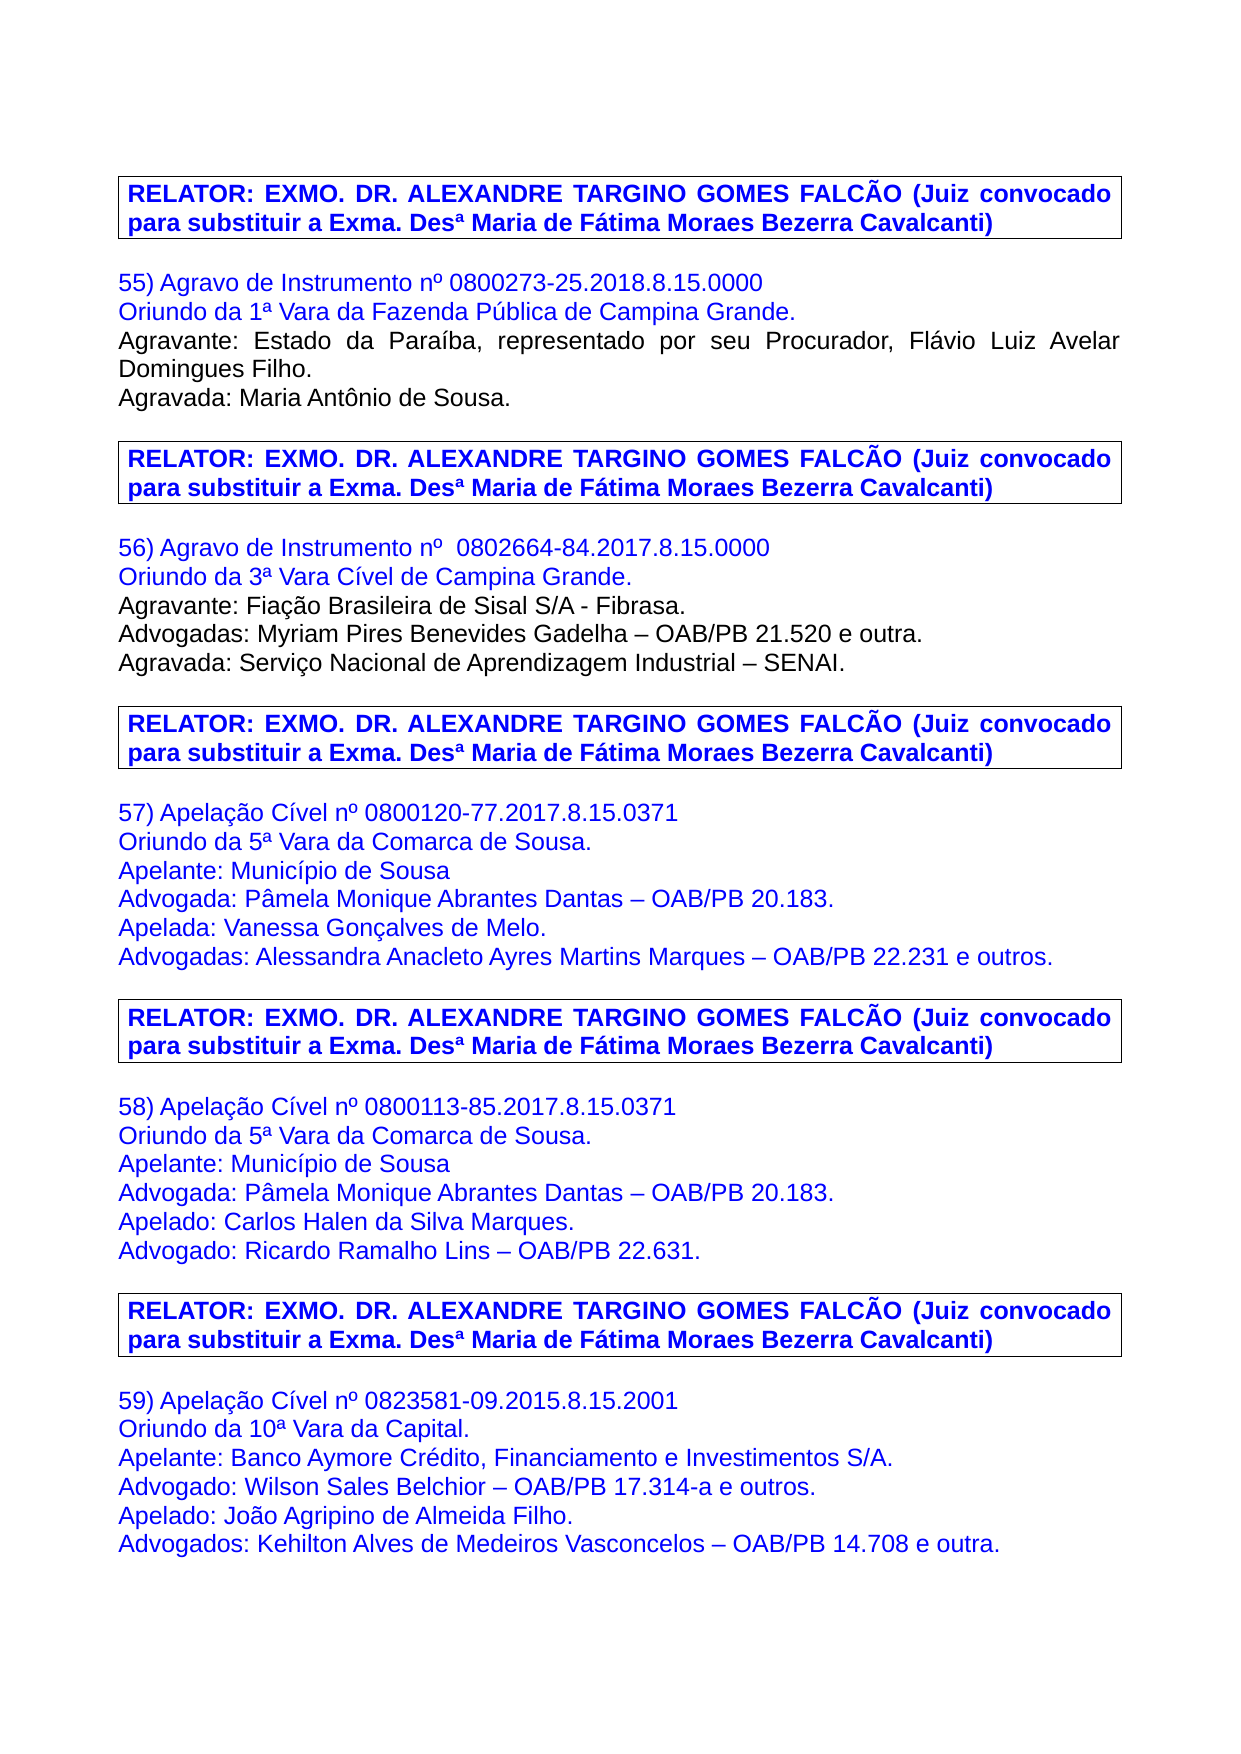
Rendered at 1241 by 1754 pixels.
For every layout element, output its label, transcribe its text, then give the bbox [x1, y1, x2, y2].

text RELATOR: EXMO. DR. ALEXANDRE TARGINO GOMES FALCÃO (Juiz convocado para substituir a Exma. Desª Maria de Fátima Moraes Bezerra Cavalcanti) [119, 442, 1121, 503]
text 57) Apelação Cível nº 0800120-77.2017.8.15.0371 [118, 798, 1122, 827]
text Advogada: Pâmela Monique Abrantes Dantas – OAB/PB 20.183. [118, 884, 1122, 913]
text RELATOR: EXMO. DR. ALEXANDRE TARGINO GOMES FALCÃO (Juiz convocado para substituir a Exma. Desª Maria de Fátima Moraes Bezerra Cavalcanti) [119, 177, 1121, 238]
text Oriundo da 5ª Vara da Comarca de Sousa. [118, 827, 1122, 856]
text 59) Apelação Cível nº 0823581-09.2015.8.15.2001 [118, 1386, 1122, 1414]
text Apelado: João Agripino de Almeida Filho. [118, 1501, 1122, 1529]
text Agravada: Maria Antônio de Sousa. [118, 383, 1122, 412]
text Apelante: Banco Aymore Crédito, Financiamento e Investimentos S/A. [118, 1443, 1122, 1472]
text Advogada: Pâmela Monique Abrantes Dantas – OAB/PB 20.183. [118, 1178, 1122, 1207]
text Agravante: Fiação Brasileira de Sisal S/A - Fibrasa. [118, 591, 1122, 619]
text Oriundo da 10ª Vara da Capital. [118, 1414, 1122, 1443]
text Apelado: Carlos Halen da Silva Marques. [118, 1207, 1122, 1236]
text 58) Apelação Cível nº 0800113-85.2017.8.15.0371 [118, 1092, 1122, 1121]
text Advogado: Ricardo Ramalho Lins – OAB/PB 22.631. [118, 1236, 1122, 1264]
text Advogadas: Alessandra Anacleto Ayres Martins Marques – OAB/PB 22.231 e outros. [118, 942, 1122, 971]
text RELATOR: EXMO. DR. ALEXANDRE TARGINO GOMES FALCÃO (Juiz convocado para substituir a Exma. Desª Maria de Fátima Moraes Bezerra Cavalcanti) [119, 1000, 1121, 1062]
text Advogadas: Myriam Pires Benevides Gadelha – OAB/PB 21.520 e outra. [118, 619, 1122, 648]
text Apelada: Vanessa Gonçalves de Melo. [118, 913, 1122, 942]
text Apelante: Município de Sousa [118, 1149, 1122, 1178]
text Oriundo da 1ª Vara da Fazenda Pública de Campina Grande. [118, 297, 1122, 326]
text Advogados: Kehilton Alves de Medeiros Vasconcelos – OAB/PB 14.708 e outra. [118, 1529, 1122, 1558]
text Advogado: Wilson Sales Belchior – OAB/PB 17.314-a e outros. [118, 1472, 1122, 1501]
text Oriundo da 5ª Vara da Comarca de Sousa. [118, 1121, 1122, 1149]
text 56) Agravo de Instrumento nº 0802664-84.2017.8.15.0000 [118, 533, 1122, 562]
text Agravante: Estado da Paraíba, representado por seu Procurador, Flávio Luiz Avelar Domingues Filho. [118, 326, 1122, 383]
text RELATOR: EXMO. DR. ALEXANDRE TARGINO GOMES FALCÃO (Juiz convocado para substituir a Exma. Desª Maria de Fátima Moraes Bezerra Cavalcanti) [119, 1294, 1121, 1356]
text Agravada: Serviço Nacional de Aprendizagem Industrial – SENAI. [118, 648, 1122, 677]
text Apelante: Município de Sousa [118, 856, 1122, 884]
text 55) Agravo de Instrumento nº 0800273-25.2018.8.15.0000 [118, 268, 1122, 297]
text RELATOR: EXMO. DR. ALEXANDRE TARGINO GOMES FALCÃO (Juiz convocado para substituir a Exma. Desª Maria de Fátima Moraes Bezerra Cavalcanti) [119, 707, 1121, 768]
text Oriundo da 3ª Vara Cível de Campina Grande. [118, 562, 1122, 591]
